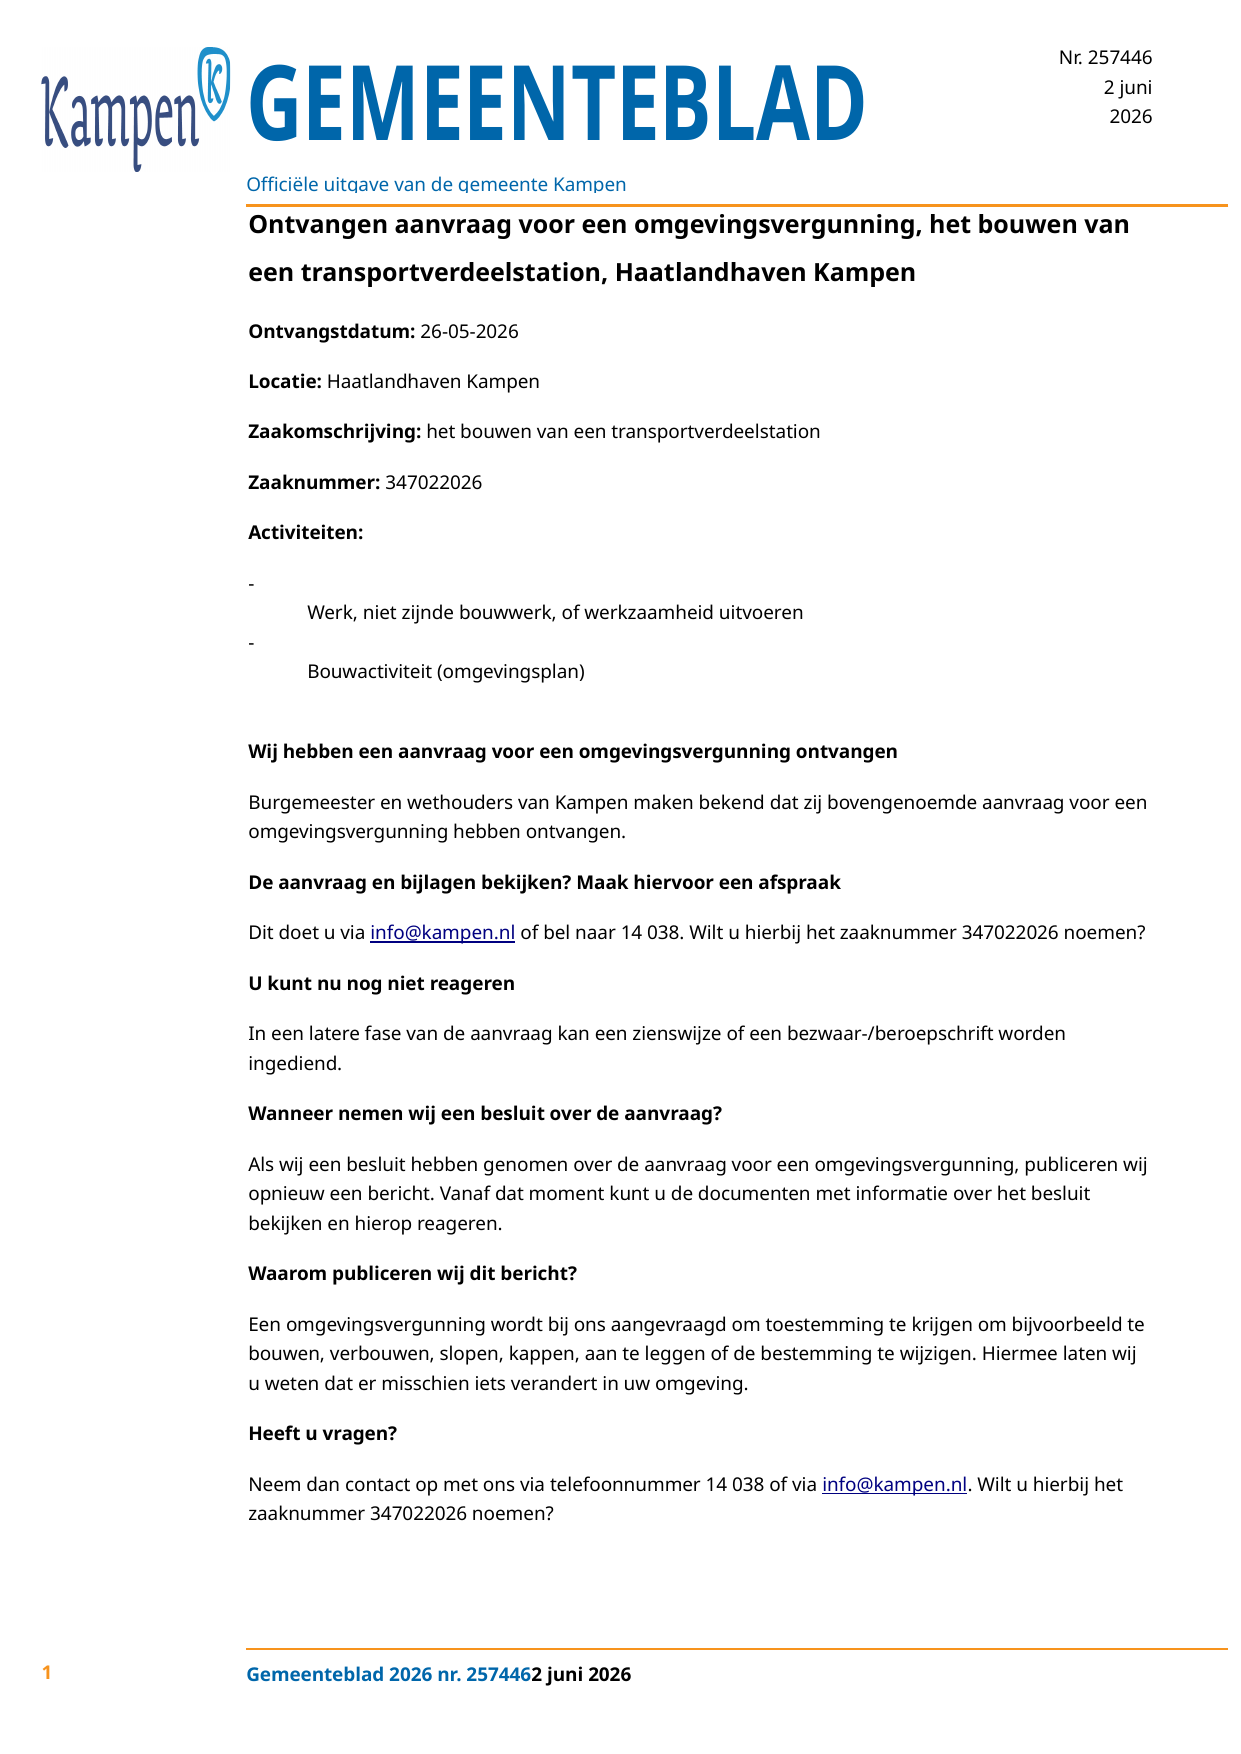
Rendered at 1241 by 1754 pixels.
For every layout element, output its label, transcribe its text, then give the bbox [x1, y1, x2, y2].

picture [41, 47, 231, 172]
text U kunt nu nog niet reageren [248, 970, 1152, 996]
list Werk, niet zijnde bouwwerk, of werkzaamheid uitvoeren [248, 599, 1152, 625]
text Heeft u vragen? [248, 1420, 1152, 1446]
list Bouwactiviteit (omgevingsplan) [248, 659, 1152, 684]
text Burgemeester en wethouders van Kampen maken bekend dat zij bovengenoemde aanvraag voor een omgevingsvergunning hebben ontvangen. [248, 789, 1152, 844]
text Wanneer nemen wij een besluit over de aanvraag? [248, 1100, 1152, 1126]
text Ontvangstdatum: 26-05-2026 [248, 318, 1152, 344]
text De aanvraag en bijlagen bekijken? Maak hiervoor een afspraak [248, 869, 1152, 895]
text Een omgevingsvergunning wordt bij ons aangevraagd om toestemming te krijgen om bijvoorbeeld te bouwen, verbouwen, slopen, kappen, aan te leggen of de bestemming te wijzigen. Hiermee laten wij u weten dat er misschien iets verandert in uw omgeving. [248, 1311, 1152, 1396]
text Wij hebben een aanvraag voor een omgevingsvergunning ontvangen [248, 739, 1152, 764]
text In een latere fase van de aanvraag kan een zienswijze of een bezwaar-/beroepschrift worden ingediend. [248, 1020, 1152, 1076]
text Neem dan contact op met ons via telefoonnummer 14 038 of via info@kampen.nl. Wilt u hierbij het zaaknummer 347022026 noemen? [248, 1471, 1152, 1526]
text Zaaknummer: 347022026 [248, 469, 1152, 495]
text Ontvangen aanvraag voor een omgevingsvergunning, het bouwen van een transportverdeelstation, Haatlandhaven Kampen [248, 207, 1152, 288]
text Activiteiten: [248, 519, 1152, 545]
text Waarom publiceren wij dit bericht? [248, 1260, 1152, 1286]
text Locatie: Haatlandhaven Kampen [248, 368, 1152, 394]
text Zaakomschrijving: het bouwen van een transportverdeelstation [248, 419, 1152, 444]
text Als wij een besluit hebben genomen over de aanvraag voor een omgevingsvergunning, publiceren wij opnieuw een bericht. Vanaf dat moment kunt u de documenten met informatie over het besluit bekijken en hierop reageren. [248, 1151, 1152, 1236]
text Dit doet u via info@kampen.nl of bel naar 14 038. Wilt u hierbij het zaaknummer 347022026 noemen? [248, 919, 1152, 945]
